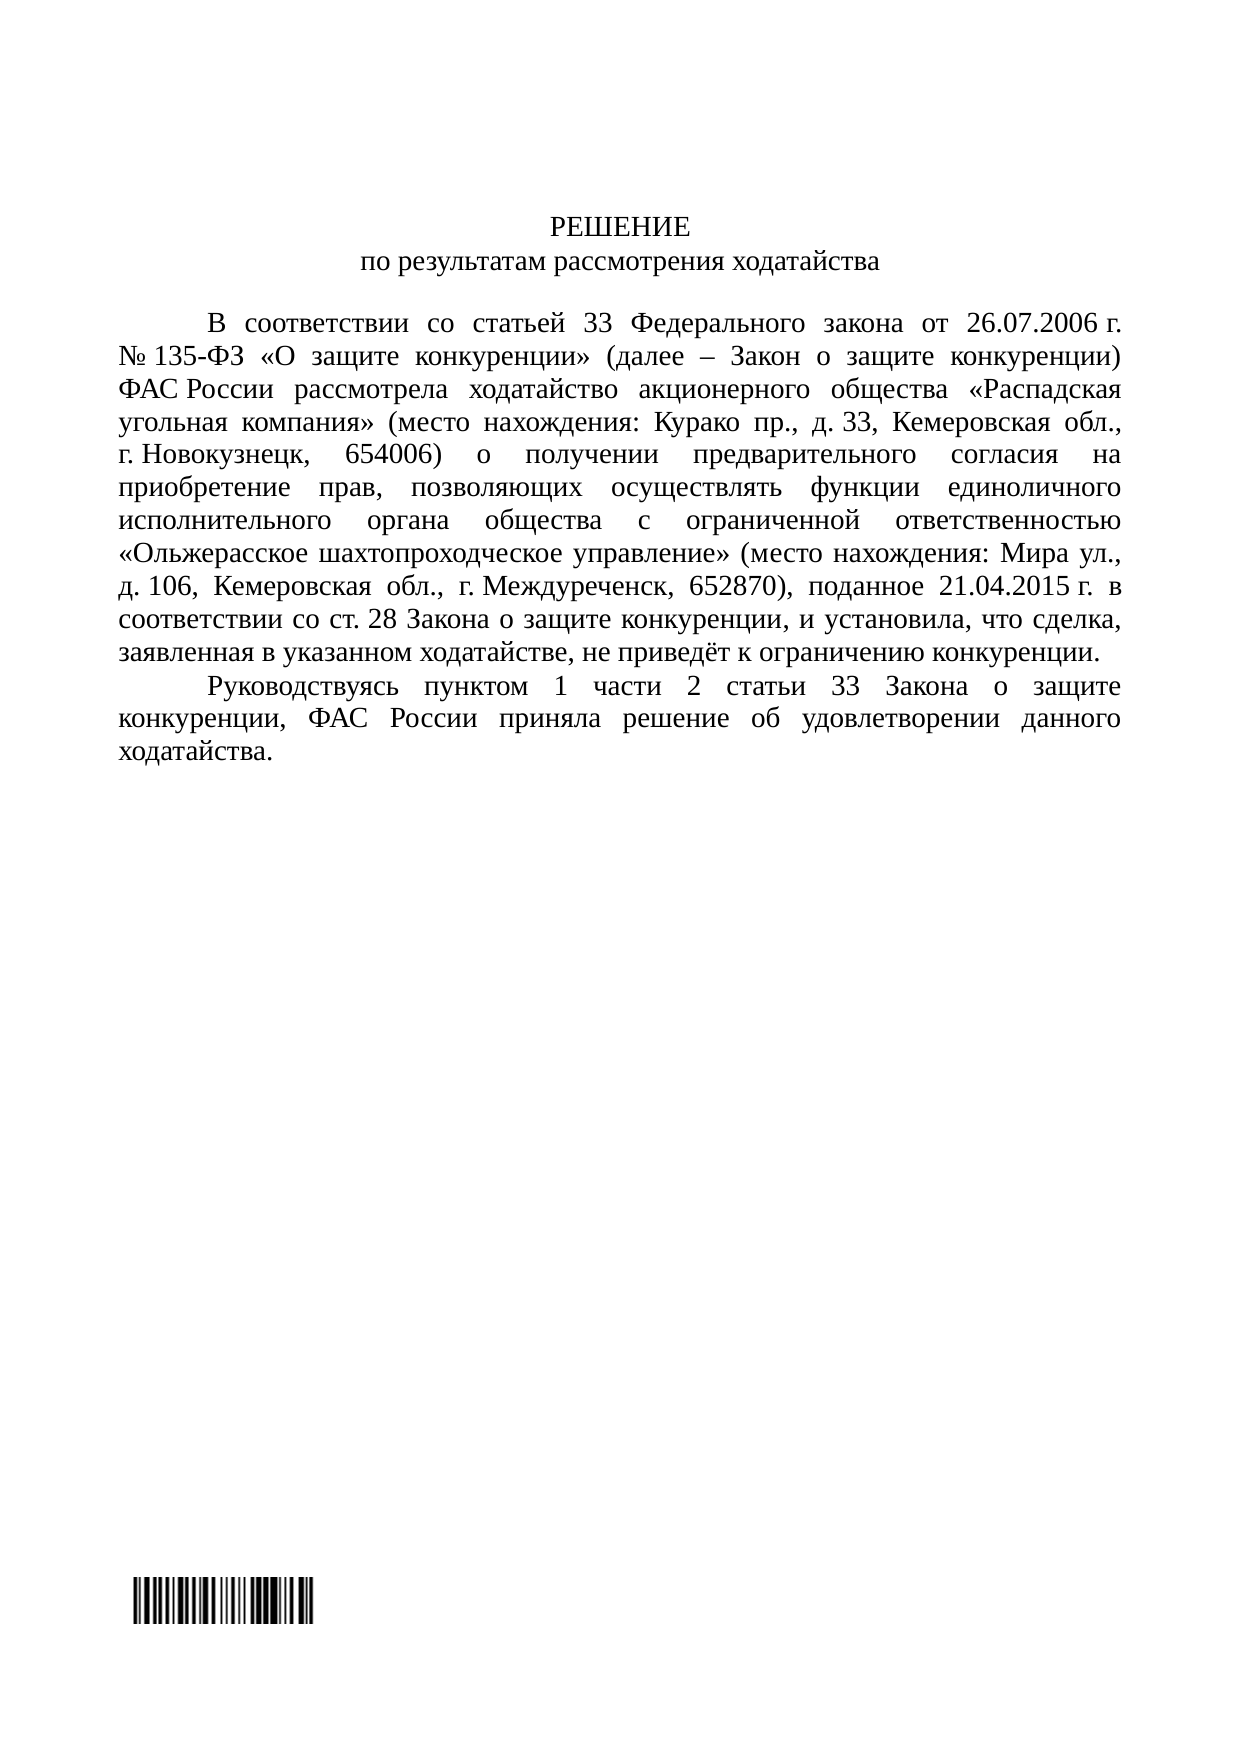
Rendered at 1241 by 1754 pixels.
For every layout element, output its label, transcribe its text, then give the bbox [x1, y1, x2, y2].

text Руководствуясь пунктом 1 части 2 статьи 33 Закона о защите конкуренции, ФАС России приняла решение об удовлетворении данного ходатайства. [118, 668, 1122, 767]
text В соответствии со статьей 33 Федерального закона от 26.07.2006 г. № 135-ФЗ «О защите конкуренции» (далее – Закон о защите конкуренции) ФАС России рассмотрела ходатайство акционерного общества «Распадская угольная компания» (место нахождения: Курако пр., д. 33, Кемеровская обл., г. Новокузнецк, 654006) о получении предварительного согласия на приобретение прав, позволяющих осуществлять функции единоличного исполнительного органа общества с ограниченной ответственностью «Ольжерасское шахтопроходческое управление» (место нахождения: Мира ул., д. 106, Кемеровская обл., г. Междуреченск, 652870), поданное 21.04.2015 г. в соответствии со ст. 28 Закона о защите конкуренции, и установила, что сделка, заявленная в указанном ходатайстве, не приведёт к ограничению конкуренции. [118, 305, 1122, 668]
text по результатам рассмотрения ходатайства [118, 243, 1122, 276]
picture [118, 1577, 331, 1624]
text РЕШЕНИЕ [118, 209, 1122, 243]
